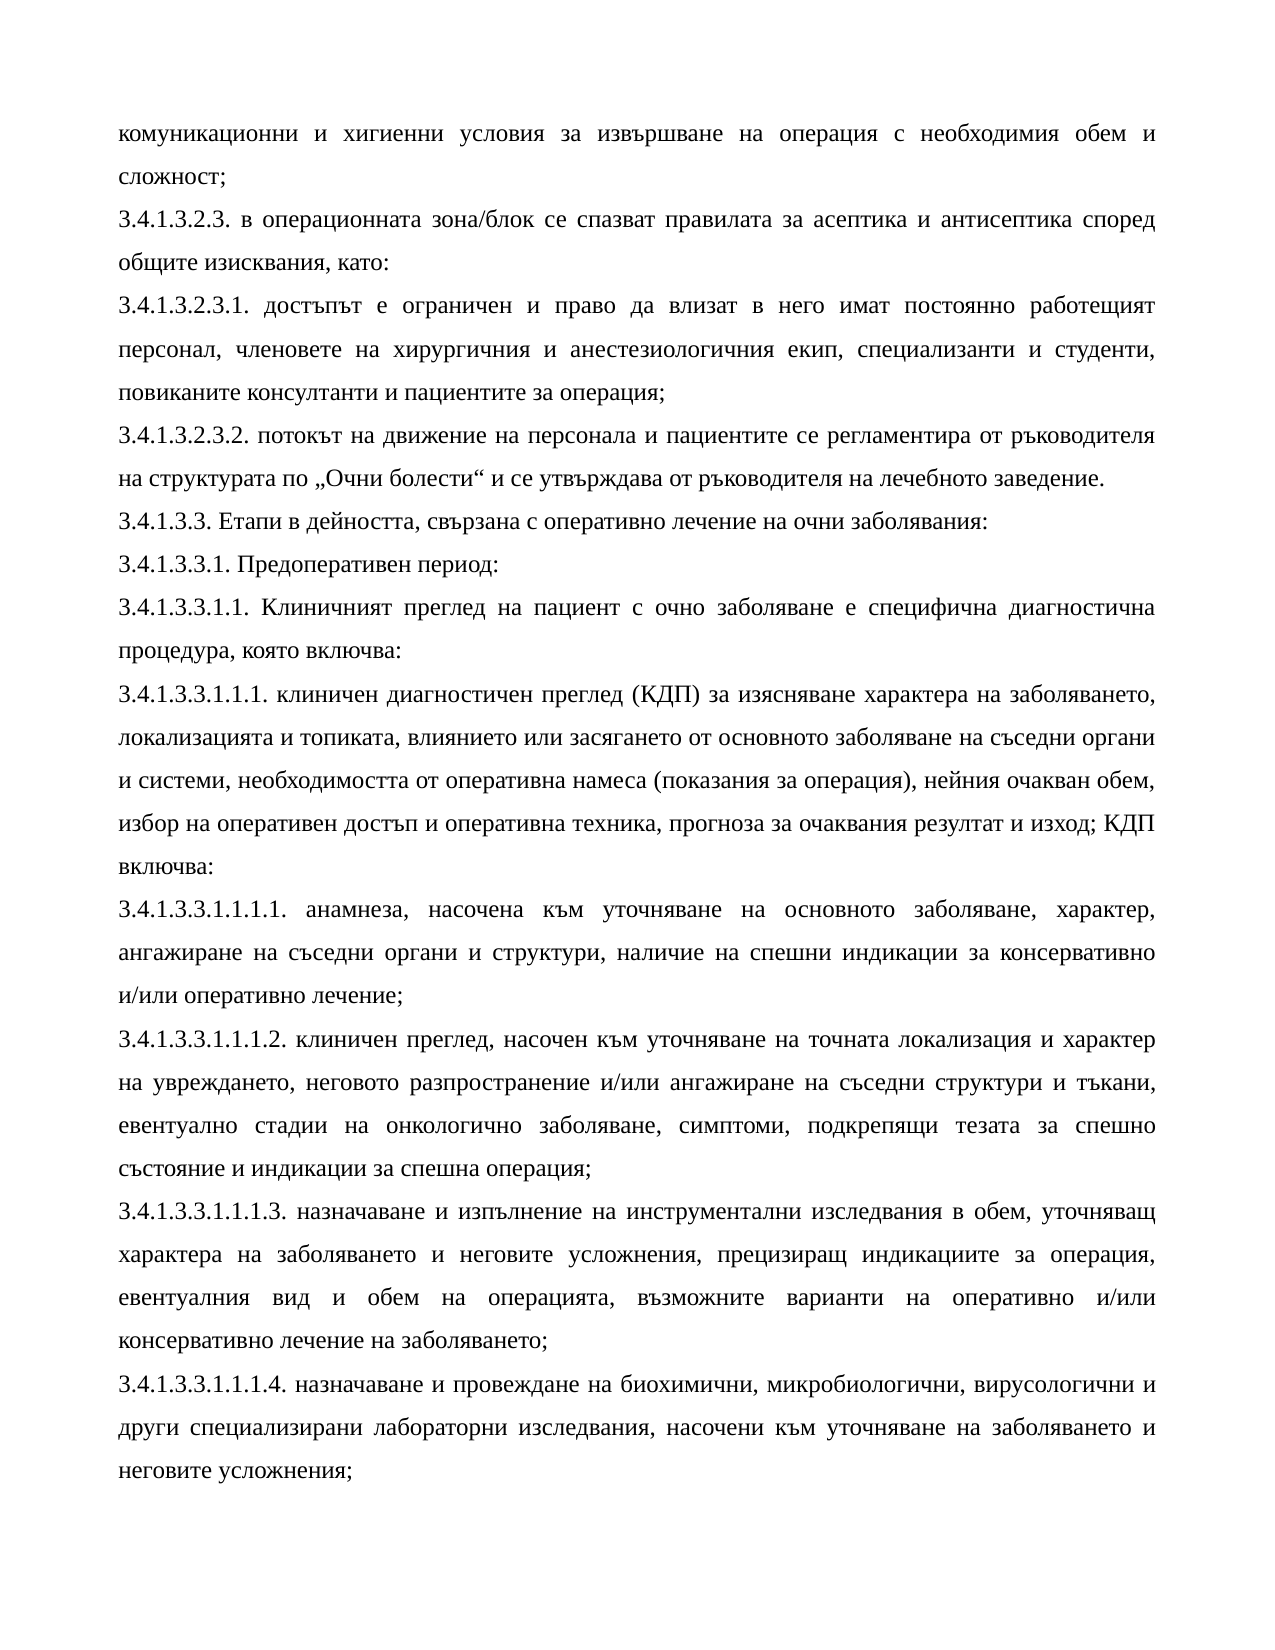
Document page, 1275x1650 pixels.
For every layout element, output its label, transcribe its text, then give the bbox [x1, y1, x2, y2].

text 3.4.1.3.2.3. в операционната зона/блок се спазват правилата за асептика и антисептика според общите изисквания, като: [118, 204, 1157, 276]
text 3.4.1.3.3.1.1.1.2. клиничен преглед, насочен към уточняване на точната локализация и характер на увреждането, неговото разпространение и/или ангажиране на съседни структури и тъкани, евентуално стадии на онкологично заболяване, симптоми, подкрепящи тезата за спешно състояние и индикации за спешна операция; [118, 1024, 1157, 1182]
text 3.4.1.3.3.1.1.1. клиничен диагностичен преглед (КДП) за изясняване характера на заболяването, локализацията и топиката, влиянието или засягането от основното заболяване на съседни органи и системи, необходимостта от оперативна намеса (показания за операция), нейния очакван обем, избор на оперативен достъп и оперативна техника, прогноза за очаквания резултат и изход; КДП включва: [118, 679, 1157, 880]
text 3.4.1.3.3.1.1.1.3. назначаване и изпълнение на инструментални изследвания в обем, уточняващ характера на заболяването и неговите усложнения, прецизиращ индикациите за операция, евентуалния вид и обем на операцията, възможните варианти на оперативно и/или консервативно лечение на заболяването; [118, 1196, 1157, 1354]
text 3.4.1.3.3.1.1.1.4. назначаване и провеждане на биохимични, микробиологични, вирусологични и други специализирани лабораторни изследвания, насочени към уточняване на заболяването и неговите усложнения; [118, 1369, 1157, 1484]
text 3.4.1.3.2.3.1. достъпът е ограничен и право да влизат в него имат постоянно работещият персонал, членовете на хирургичния и анестезиологичния екип, специализанти и студенти, повиканите консултанти и пациентите за операция; [118, 291, 1157, 406]
text 3.4.1.3.3.1.1.1.1. анамнеза, насочена към уточняване на основното заболяване, характер, ангажиране на съседни органи и структури, наличие на спешни индикации за консервативно и/или оперативно лечение; [118, 894, 1157, 1009]
text 3.4.1.3.2.3.2. потокът на движение на персонала и пациентите се регламентира от ръководителя на структурата по „Очни болести“ и се утвърждава от ръководителя на лечебното заведение. [118, 420, 1157, 492]
text 3.4.1.3.3.1. Предоперативен период: [118, 549, 1157, 578]
text 3.4.1.3.3. Етапи в дейността, свързана с оперативно лечение на очни заболявания: [118, 506, 1157, 535]
text комуникационни и хигиенни условия за извършване на операция с необходимия обем и сложност; [118, 118, 1157, 190]
text 3.4.1.3.3.1.1. Клиничният преглед на пациент с очно заболяване е специфична диагностична процедура, която включва: [118, 592, 1157, 664]
